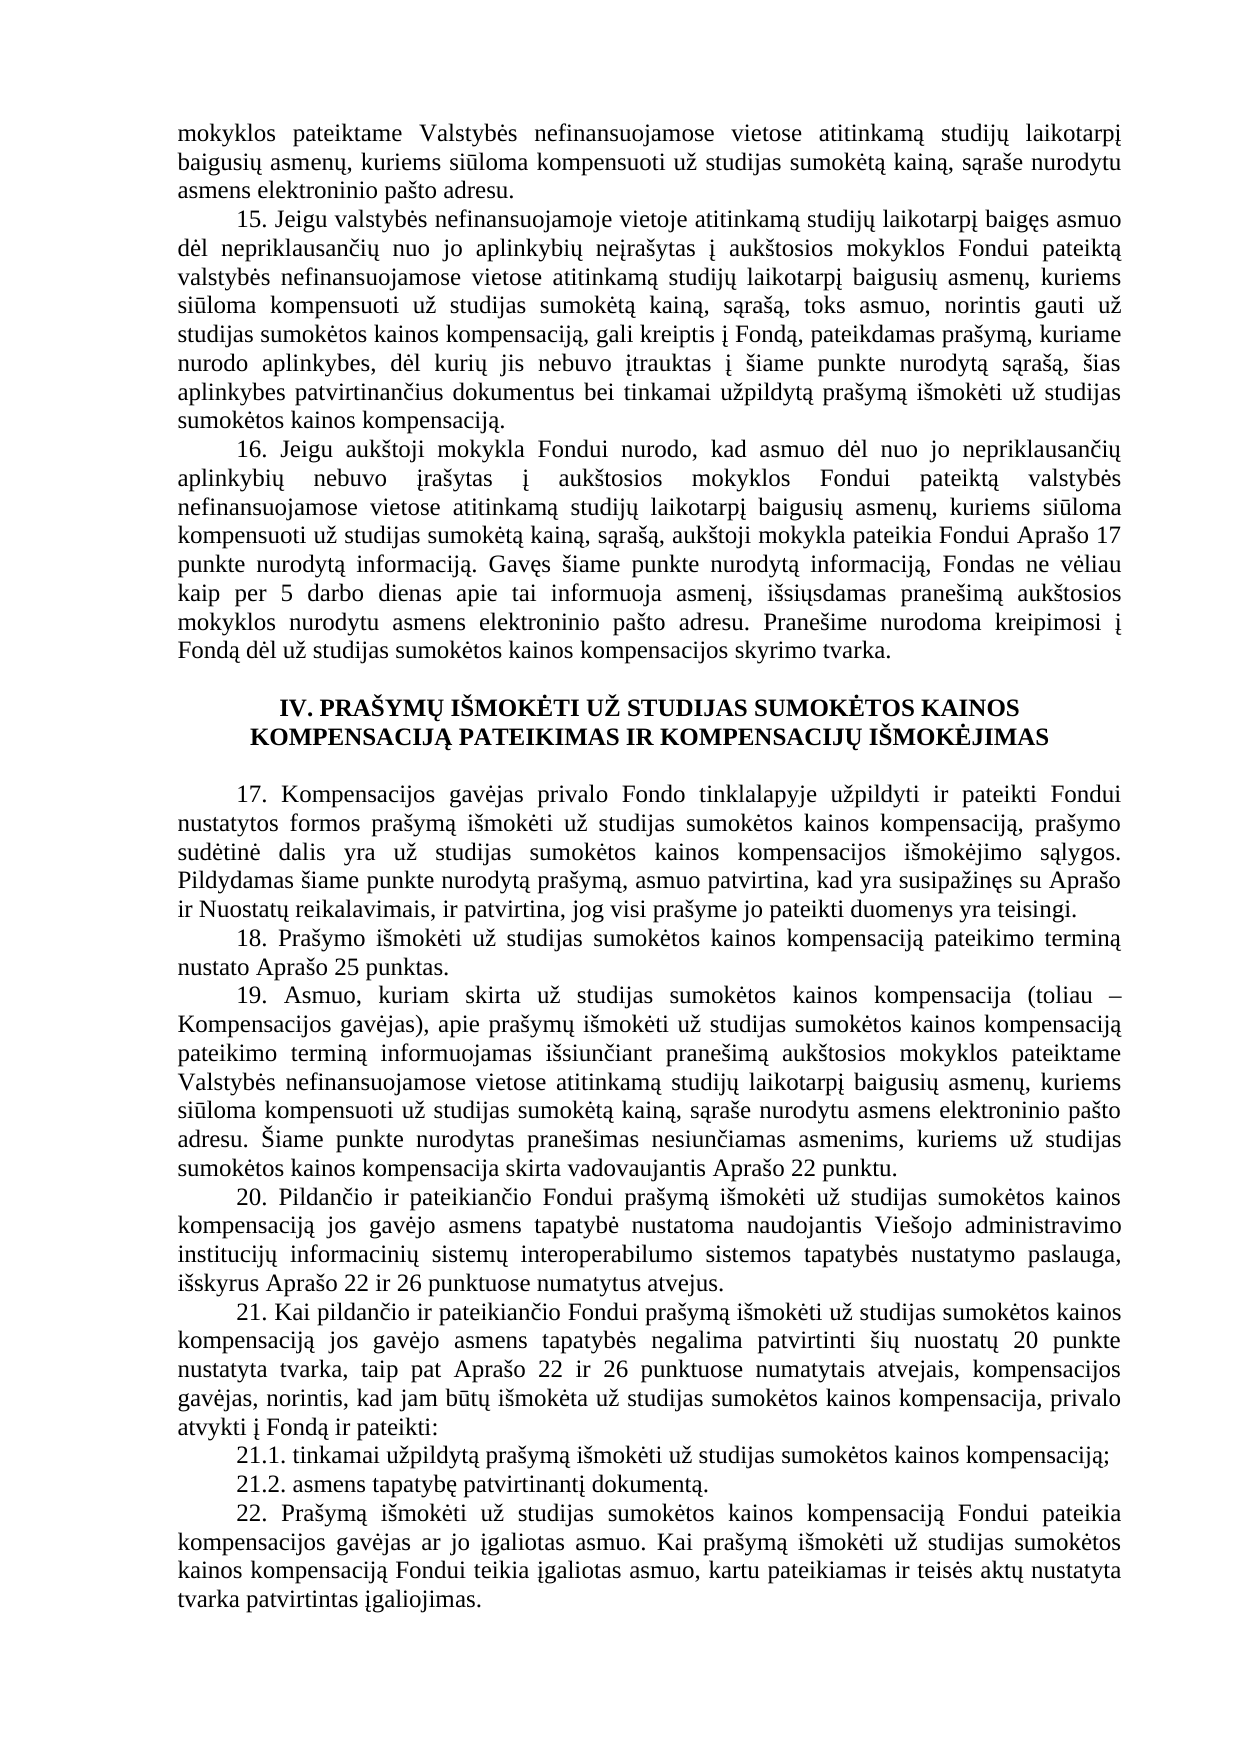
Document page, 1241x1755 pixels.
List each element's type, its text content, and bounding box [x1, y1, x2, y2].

text 21. Kai pildančio ir pateikiančio Fondui prašymą išmokėti už studijas sumokėtos kainos kompensaciją jos gavėjo asmens tapatybės negalima patvirtinti šių nuostatų 20 punkte nustatyta tvarka, taip pat Aprašo 22 ir 26 punktuose numatytais atvejais, kompensacijos gavėjas, norintis, kad jam būtų išmokėta už studijas sumokėtos kainos kompensacija, privalo atvykti į Fondą ir pateikti: [177, 1297, 1122, 1441]
text 19. Asmuo, kuriam skirta už studijas sumokėtos kainos kompensacija (toliau – Kompensacijos gavėjas), apie prašymų išmokėti už studijas sumokėtos kainos kompensaciją pateikimo terminą informuojamas išsiunčiant pranešimą aukštosios mokyklos pateiktame Valstybės nefinansuojamose vietose atitinkamą studijų laikotarpį baigusių asmenų, kuriems siūloma kompensuoti už studijas sumokėtą kainą, sąraše nurodytu asmens elektroninio pašto adresu. Šiame punkte nurodytas pranešimas nesiunčiamas asmenims, kuriems už studijas sumokėtos kainos kompensacija skirta vadovaujantis Aprašo 22 punktu. [177, 981, 1122, 1182]
text 20. Pildančio ir pateikiančio Fondui prašymą išmokėti už studijas sumokėtos kainos kompensaciją jos gavėjo asmens tapatybė nustatoma naudojantis Viešojo administravimo institucijų informacinių sistemų interoperabilumo sistemos tapatybės nustatymo paslauga, išskyrus Aprašo 22 ir 26 punktuose numatytus atvejus. [177, 1182, 1122, 1297]
text 21.1. tinkamai užpildytą prašymą išmokėti už studijas sumokėtos kainos kompensaciją; [177, 1441, 1122, 1469]
text IV. PRAŠYMŲ IŠMOKĖTI UŽ STUDIJAS SUMOKĖTOS KAINOS KOMPENSACIJĄ PATEIKIMAS IR KOMPENSACIJŲ IŠMOKĖJIMAS [177, 693, 1122, 751]
text 21.2. asmens tapatybę patvirtinantį dokumentą. [177, 1469, 1122, 1498]
text 16. Jeigu aukštoji mokykla Fondui nurodo, kad asmuo dėl nuo jo nepriklausančių aplinkybių nebuvo įrašytas į aukštosios mokyklos Fondui pateiktą valstybės nefinansuojamose vietose atitinkamą studijų laikotarpį baigusių asmenų, kuriems siūloma kompensuoti už studijas sumokėtą kainą, sąrašą, aukštoji mokykla pateikia Fondui Aprašo 17 punkte nurodytą informaciją. Gavęs šiame punkte nurodytą informaciją, Fondas ne vėliau kaip per 5 darbo dienas apie tai informuoja asmenį, išsiųsdamas pranešimą aukštosios mokyklos nurodytu asmens elektroninio pašto adresu. Pranešime nurodoma kreipimosi į Fondą dėl už studijas sumokėtos kainos kompensacijos skyrimo tvarka. [177, 434, 1122, 664]
text 18. Prašymo išmokėti už studijas sumokėtos kainos kompensaciją pateikimo terminą nustato Aprašo 25 punktas. [177, 923, 1122, 981]
text mokyklos pateiktame Valstybės nefinansuojamose vietose atitinkamą studijų laikotarpį baigusių asmenų, kuriems siūloma kompensuoti už studijas sumokėtą kainą, sąraše nurodytu asmens elektroninio pašto adresu. [177, 118, 1122, 204]
text 15. Jeigu valstybės nefinansuojamoje vietoje atitinkamą studijų laikotarpį baigęs asmuo dėl nepriklausančių nuo jo aplinkybių neįrašytas į aukštosios mokyklos Fondui pateiktą valstybės nefinansuojamose vietose atitinkamą studijų laikotarpį baigusių asmenų, kuriems siūloma kompensuoti už studijas sumokėtą kainą, sąrašą, toks asmuo, norintis gauti už studijas sumokėtos kainos kompensaciją, gali kreiptis į Fondą, pateikdamas prašymą, kuriame nurodo aplinkybes, dėl kurių jis nebuvo įtrauktas į šiame punkte nurodytą sąrašą, šias aplinkybes patvirtinančius dokumentus bei tinkamai užpildytą prašymą išmokėti už studijas sumokėtos kainos kompensaciją. [177, 204, 1122, 434]
text 22. Prašymą išmokėti už studijas sumokėtos kainos kompensaciją Fondui pateikia kompensacijos gavėjas ar jo įgaliotas asmuo. Kai prašymą išmokėti už studijas sumokėtos kainos kompensaciją Fondui teikia įgaliotas asmuo, kartu pateikiamas ir teisės aktų nustatyta tvarka patvirtintas įgaliojimas. [177, 1498, 1122, 1613]
text 17. Kompensacijos gavėjas privalo Fondo tinklalapyje užpildyti ir pateikti Fondui nustatytos formos prašymą išmokėti už studijas sumokėtos kainos kompensaciją, prašymo sudėtinė dalis yra už studijas sumokėtos kainos kompensacijos išmokėjimo sąlygos. Pildydamas šiame punkte nurodytą prašymą, asmuo patvirtina, kad yra susipažinęs su Aprašo ir Nuostatų reikalavimais, ir patvirtina, jog visi prašyme jo pateikti duomenys yra teisingi. [177, 779, 1122, 923]
